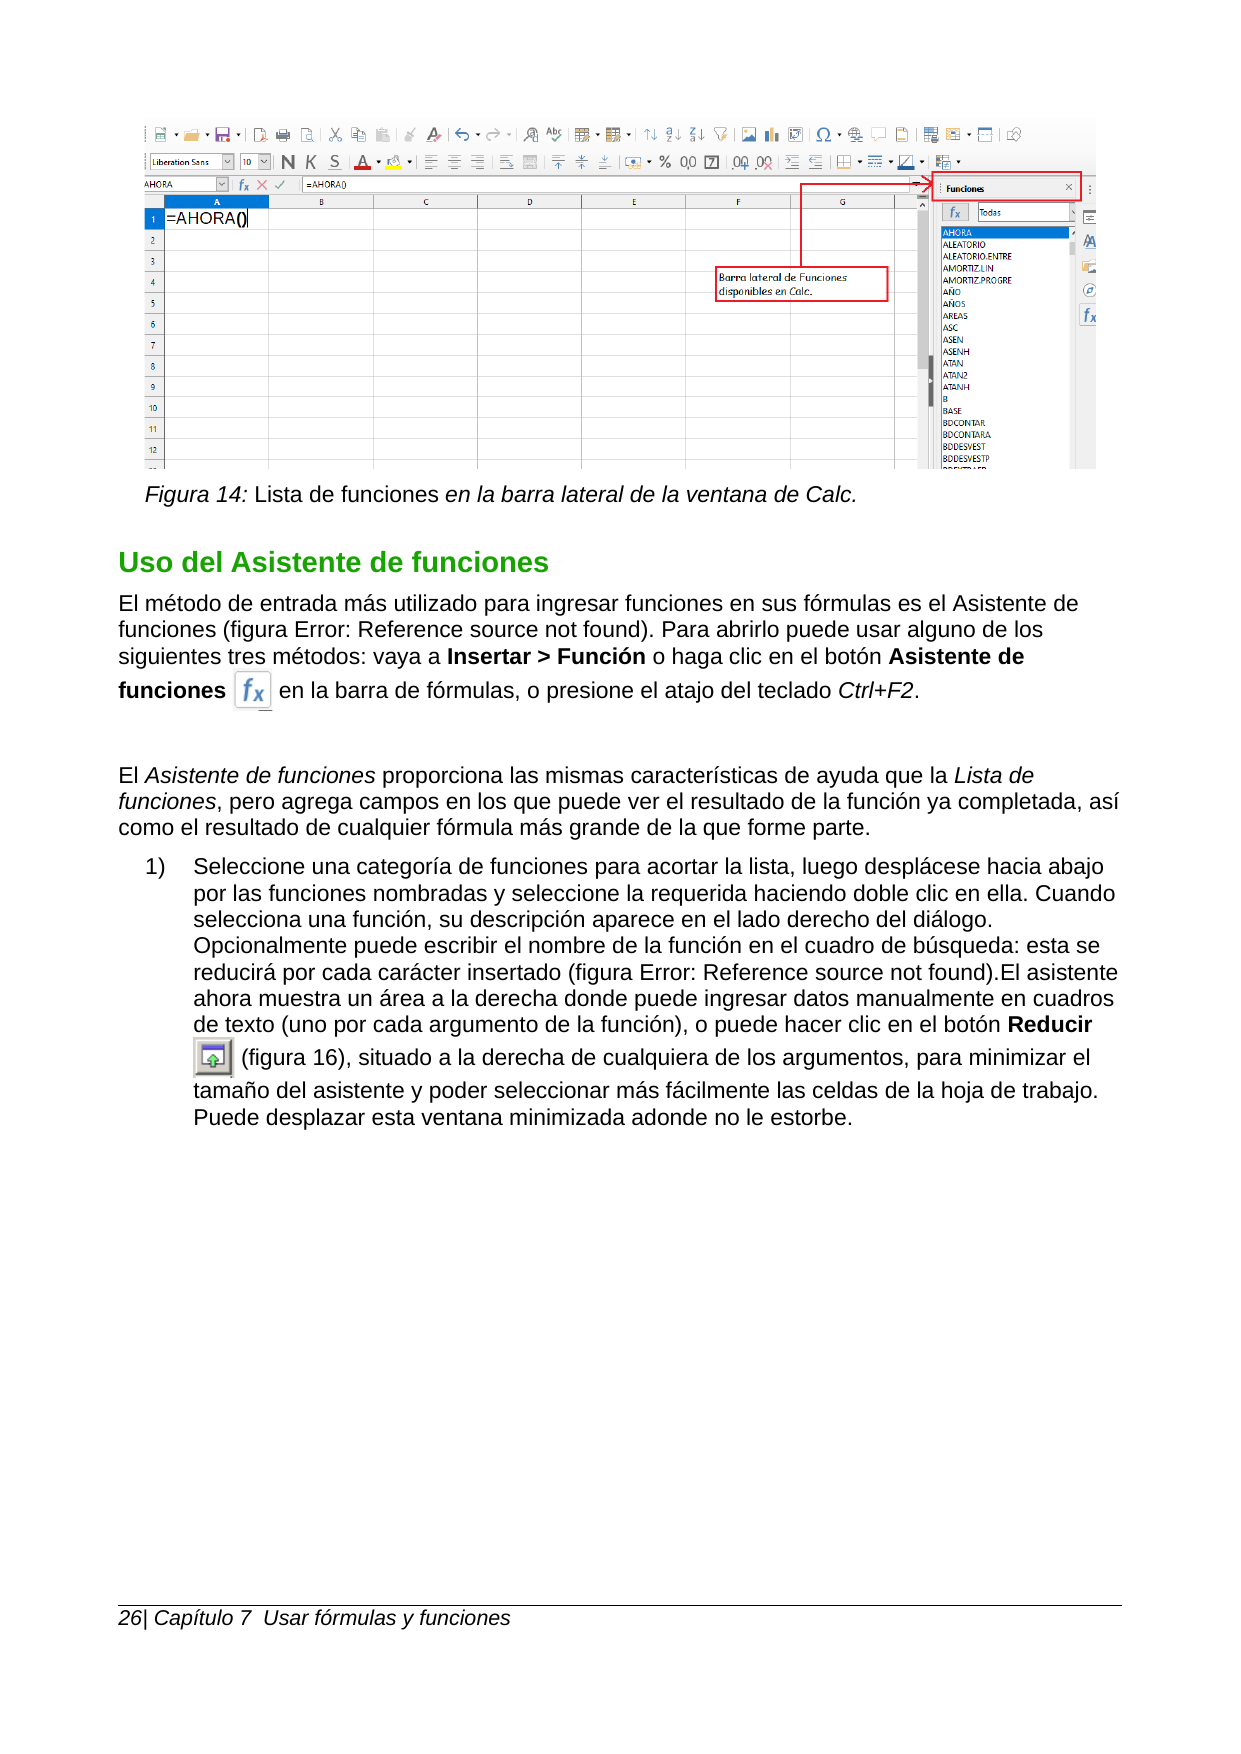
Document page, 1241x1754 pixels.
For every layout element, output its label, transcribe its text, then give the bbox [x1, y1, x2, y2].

picture [193, 1037, 235, 1078]
list Seleccione una categoría de funciones para acortar la lista, luego desplácese hacia abajo por las funciones nombradas y seleccione la requerida haciendo doble clic en ella. Cuando selecciona una función, su descripción aparece en el lado derecho del diálogo. Opcionalmente puede escribir el nombre de la función en el cuadro de búsqueda: esta se reducirá por cada carácter insertado (figura Error: no se encontró el origen de la referencia).El asistente ahora muestra un área a la derecha donde puede ingresar datos manualmente en cuadros de texto (uno por cada argumento de la función), o puede hacer clic en el botón Reducir (figura 16), situado a la derecha de cualquiera de los argumentos, para minimizar el tamaño del asistente y poder seleccionar más fácilmente las celdas de la hoja de trabajo. Puede desplazar esta ventana minimizada adonde no le estorbe. [165, 853, 1122, 1130]
text El método de entrada más utilizado para ingresar funciones en sus fórmulas es el Asistente de funciones (figura Error: no se encontró el origen de la referencia). Para abrirlo puede usar alguno de los siguientes tres métodos: vaya a Insertar > Función o haga clic en el botón Asistente de funciones en la barra de fórmulas, o presione el atajo del teclado Ctrl+F2. [118, 590, 1122, 710]
picture [144, 118, 1096, 469]
picture [232, 668, 273, 711]
subtitle Uso del Asistente de funciones [118, 544, 1122, 578]
text Figura 14: Lista de funciones en la barra lateral de la ventana de Calc. [144, 481, 1096, 507]
text El Asistente de funciones proporciona las mismas características de ayuda que la Lista de funciones, pero agrega campos en los que puede ver el resultado de la función ya completada, así como el resultado de cualquier fórmula más grande de la que forme parte. [118, 762, 1122, 841]
